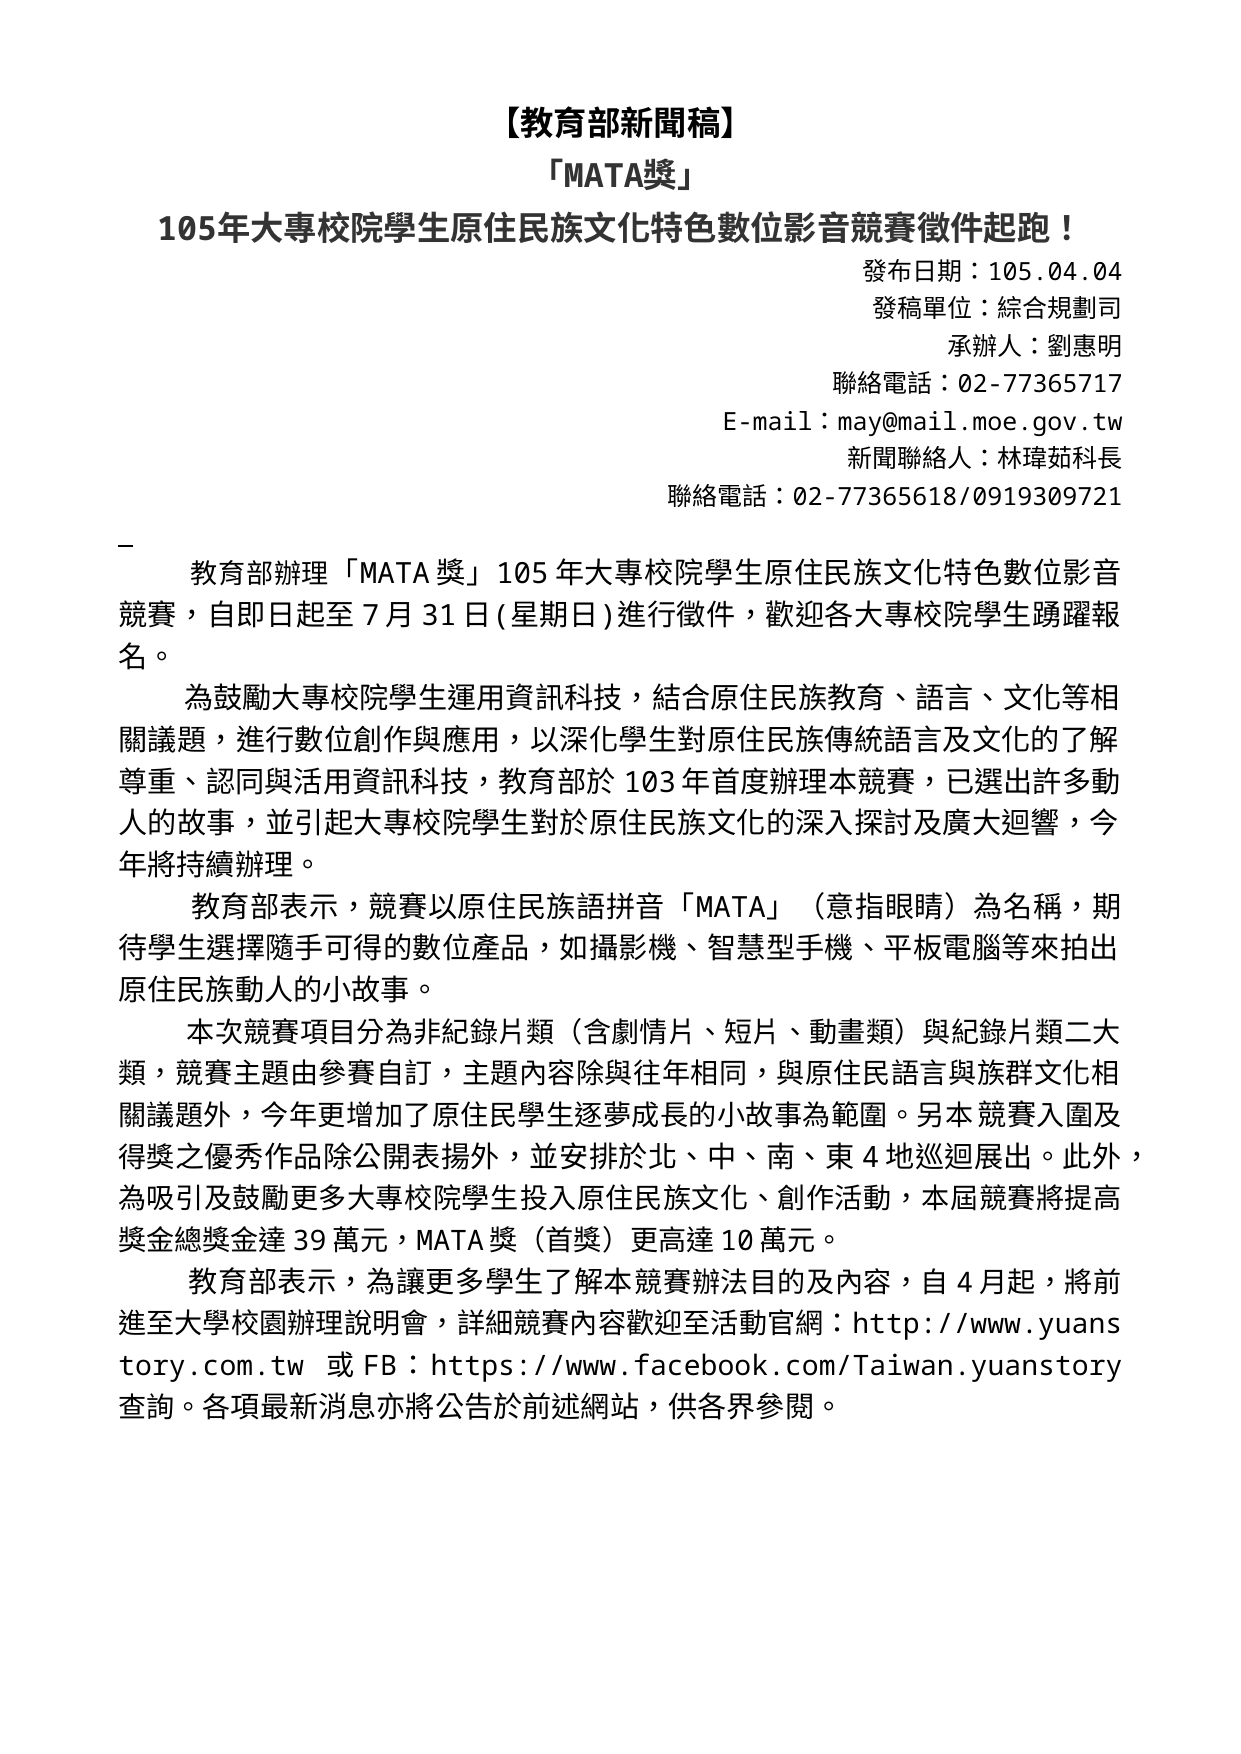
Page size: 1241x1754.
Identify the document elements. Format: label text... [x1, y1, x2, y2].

text 本次競賽項目分為非紀錄片類（含劇情片、短片、動畫類）與紀錄片類二大類，競賽主題由參賽自訂，主題內容除與往年相同，與原住民語言與族群文化相關議題外，今年更增加了原住民學生逐夢成長的小故事為範圍。另本競賽入圍及得獎之優秀作品除公開表揚外，並安排於北、中、南、東4地巡迴展出。此外，為吸引及鼓勵更多大專校院學生投入原住民族文化、創作活動，本屆競賽將提高獎金總獎金達39萬元，MATA獎（首獎）更高達10萬元。 [118, 1009, 1122, 1259]
text E-mail：may@mail.moe.gov.tw [118, 400, 1122, 438]
text 教育部辦理「MATA獎」105年大專校院學生原住民族文化特色數位影音競賽，自即日起至7月31日(星期日)進行徵件，歡迎各大專校院學生踴躍報名。 [118, 550, 1122, 675]
text 發稿單位：綜合規劃司 [118, 288, 1122, 325]
text 新聞聯絡人：林瑋茹科長 [118, 438, 1122, 475]
text 【教育部新聞稿】 [118, 94, 1122, 146]
text 聯絡電話：02-77365618/0919309721 [118, 475, 1122, 513]
text 聯絡電話：02-77365717 [118, 363, 1122, 400]
text 「MATA獎」 [118, 146, 1122, 198]
text 發布日期：105.04.04 [118, 250, 1122, 288]
text 教育部表示，為讓更多學生了解本競賽辦法目的及內容，自4月起，將前進至大學校園辦理說明會，詳細競賽內容歡迎至活動官網：http://www.yuanstory.com.tw 或FB：https://www.facebook.com/Taiwan.yuanstory查詢。各項最新消息亦將公告於前述網站，供各界參閱。 [118, 1259, 1122, 1425]
text 承辦人：劉惠明 [118, 325, 1122, 363]
text 為鼓勵大專校院學生運用資訊科技，結合原住民族教育、語言、文化等相關議題，進行數位創作與應用，以深化學生對原住民族傳統語言及文化的了解、尊重、認同與活用資訊科技，教育部於103年首度辦理本競賽，已選出許多動人的故事，並引起大專校院學生對於原住民族文化的深入探討及廣大迴響，今年將持續辦理。 [118, 675, 1122, 884]
text 105年大專校院學生原住民族文化特色數位影音競賽徵件起跑！ [118, 198, 1122, 250]
text 教育部表示，競賽以原住民族語拼音「MATA」（意指眼睛）為名稱，期待學生選擇隨手可得的數位產品，如攝影機、智慧型手機、平板電腦等來拍出原住民族動人的小故事。 [118, 884, 1122, 1009]
